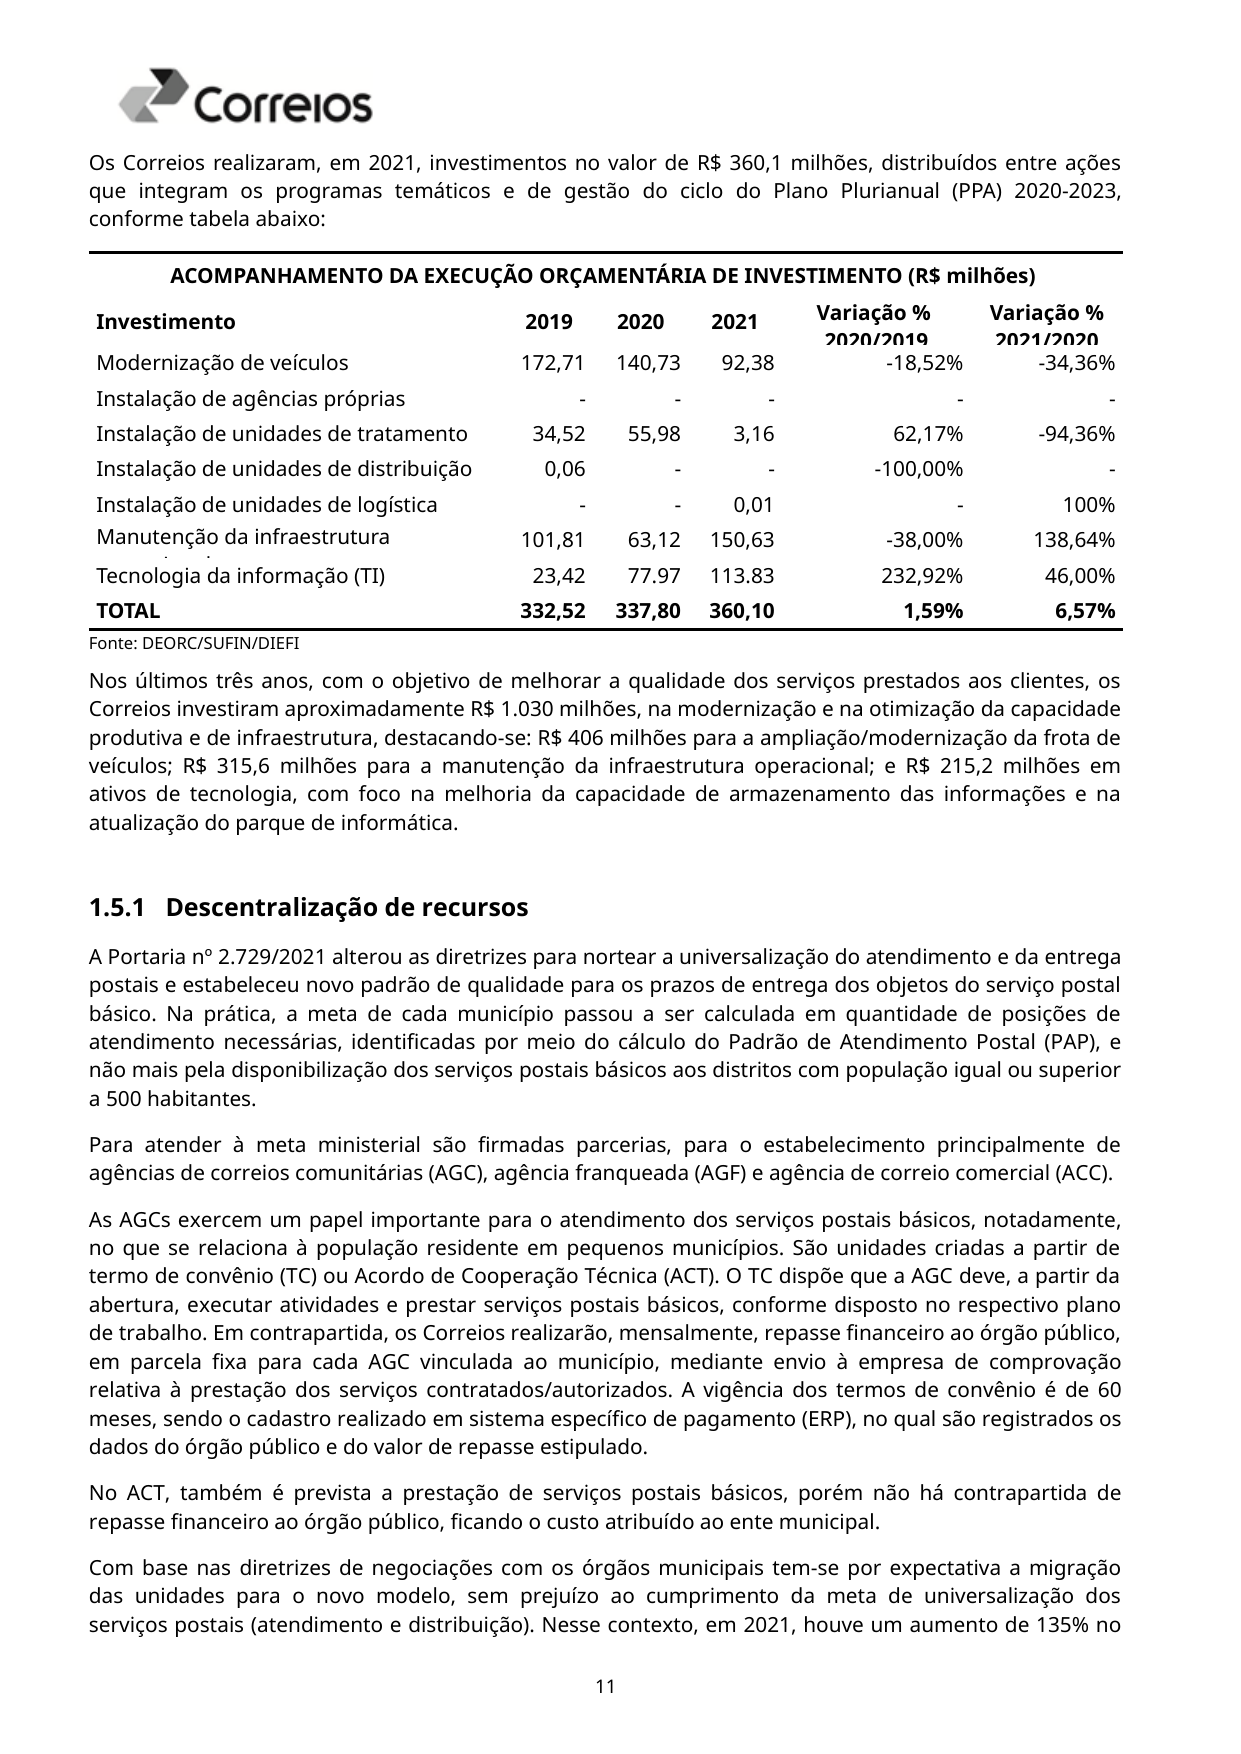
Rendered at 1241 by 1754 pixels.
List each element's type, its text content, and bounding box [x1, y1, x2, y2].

table_cell Modernização de veículos [89, 345, 505, 380]
table_cell 2019 [505, 298, 593, 345]
table_cell - [505, 487, 593, 522]
text Fonte: DEORC/SUFIN/DIEFI [89, 631, 1123, 654]
table_cell 92,38 [688, 345, 782, 380]
table_cell 101,81 [505, 522, 593, 557]
table_cell TOTAL [89, 593, 505, 628]
table_cell 0,01 [688, 487, 782, 522]
table_cell -34,36% [971, 345, 1123, 380]
text Nos últimos três anos, com o objetivo de melhorar a qualidade dos serviços prestados aos clientes, os Correios investiram aproximadamente R$ 1.030 milhões, na modernização e na otimização da capacidade produtiva e de infraestrutura, destacando-se: R$ 406 milhões para a ampliação/modernização da frota de veículos; R$ 315,6 milhões para a manutenção da infraestrutura operacional; e R$ 215,2 milhões em ativos de tecnologia, com foco na melhoria da capacidade de armazenamento das informações e na atualização do parque de informática. [89, 666, 1123, 836]
table_cell Manutenção da infraestrutura operacional [89, 522, 505, 557]
table_cell Instalação de unidades de tratamento [89, 416, 505, 451]
table_cell 2020 [593, 298, 688, 345]
text 1.5.1 Descentralização de recursos [89, 890, 1123, 924]
table_cell 150,63 [688, 522, 782, 557]
table_cell 46,00% [971, 558, 1123, 593]
table_cell 172,71 [505, 345, 593, 380]
table_cell - [593, 451, 688, 487]
text As AGCs exercem um papel importante para o atendimento dos serviços postais básicos, notadamente, no que se relaciona à população residente em pequenos municípios. São unidades criadas a partir de termo de convênio (TC) ou Acordo de Cooperação Técnica (ACT). O TC dispõe que a AGC deve, a partir da abertura, executar atividades e prestar serviços postais básicos, conforme disposto no respectivo plano de trabalho. Em contrapartida, os Correios realizarão, mensalmente, repasse financeiro ao órgão público, em parcela fixa para cada AGC vinculada ao município, mediante envio à empresa de comprovação relativa à prestação dos serviços contratados/autorizados. A vigência dos termos de convênio é de 60 meses, sendo o cadastro realizado em sistema específico de pagamento (ERP), no qual são registrados os dados do órgão público e do valor de repasse estipulado. [89, 1205, 1123, 1461]
table_cell 0,06 [505, 451, 593, 487]
table_cell - [688, 380, 782, 416]
table_header ACOMPANHAMENTO DA EXECUÇÃO ORÇAMENTÁRIA DE INVESTIMENTO (R$ milhões) [89, 254, 1123, 298]
table_cell 3,16 [688, 416, 782, 451]
table_cell 332,52 [505, 593, 593, 628]
table_cell 337,80 [593, 593, 688, 628]
table_cell Tecnologia da informação (TI) [89, 558, 505, 593]
table_cell -18,52% [782, 345, 971, 380]
table_cell Variação % 2020/2019 [782, 298, 971, 345]
table_cell -38,00% [782, 522, 971, 557]
table_cell - [782, 487, 971, 522]
table_cell -100,00% [782, 451, 971, 487]
text A Portaria nº 2.729/2021 alterou as diretrizes para nortear a universalização do atendimento e da entrega postais e estabeleceu novo padrão de qualidade para os prazos de entrega dos objetos do serviço postal básico. Na prática, a meta de cada município passou a ser calculada em quantidade de posições de atendimento necessárias, identificadas por meio do cálculo do Padrão de Atendimento Postal (PAP), e não mais pela disponibilização dos serviços postais básicos aos distritos com população igual ou superior a 500 habitantes. [89, 942, 1123, 1112]
picture [112, 57, 376, 136]
table_cell 1,59% [782, 593, 971, 628]
table_cell Instalação de agências próprias [89, 380, 505, 416]
table_cell 55,98 [593, 416, 688, 451]
table_cell 113,83 [688, 558, 782, 593]
table_cell - [505, 380, 593, 416]
table_cell 34,52 [505, 416, 593, 451]
table_cell 23,42 [505, 558, 593, 593]
table_cell 62,17% [782, 416, 971, 451]
table_cell 77,97 [593, 558, 688, 593]
text Os Correios realizaram, em 2021, investimentos no valor de R$ 360,1 milhões, distribuídos entre ações que integram os programas temáticos e de gestão do ciclo do Plano Plurianual (PPA) 2020-2023, conforme tabela abaixo: [89, 148, 1123, 233]
table_cell 100% [971, 487, 1123, 522]
table_cell 138,64% [971, 522, 1123, 557]
table_cell - [688, 451, 782, 487]
table_cell - [782, 380, 971, 416]
table_cell 6,57% [971, 593, 1123, 628]
table_cell 63,12 [593, 522, 688, 557]
table_cell Investimento [89, 298, 505, 345]
table_cell -94,36% [971, 416, 1123, 451]
table_cell 2021 [688, 298, 782, 345]
table_cell 140,73 [593, 345, 688, 380]
table_cell Instalação de unidades de distribuição [89, 451, 505, 487]
text Com base nas diretrizes de negociações com os órgãos municipais tem-se por expectativa a migração das unidades para o novo modelo, sem prejuízo ao cumprimento da meta de universalização dos serviços postais (atendimento e distribuição). Nesse contexto, em 2021, houve um aumento de 135% no [89, 1553, 1123, 1638]
table_cell - [971, 451, 1123, 487]
text Para atender à meta ministerial são firmadas parcerias, para o estabelecimento principalmente de agências de correios comunitárias (AGC), agência franqueada (AGF) e agência de correio comercial (ACC). [89, 1130, 1123, 1187]
text No ACT, também é prevista a prestação de serviços postais básicos, porém não há contrapartida de repasse financeiro ao órgão público, ficando o custo atribuído ao ente municipal. [89, 1478, 1123, 1535]
table_cell 232,92% [782, 558, 971, 593]
table_cell - [971, 380, 1123, 416]
table_cell - [593, 380, 688, 416]
table_cell - [593, 487, 688, 522]
table_cell Variação % 2021/2020 [971, 298, 1123, 345]
table_cell 360,10 [688, 593, 782, 628]
table_cell Instalação de unidades de logística [89, 487, 505, 522]
